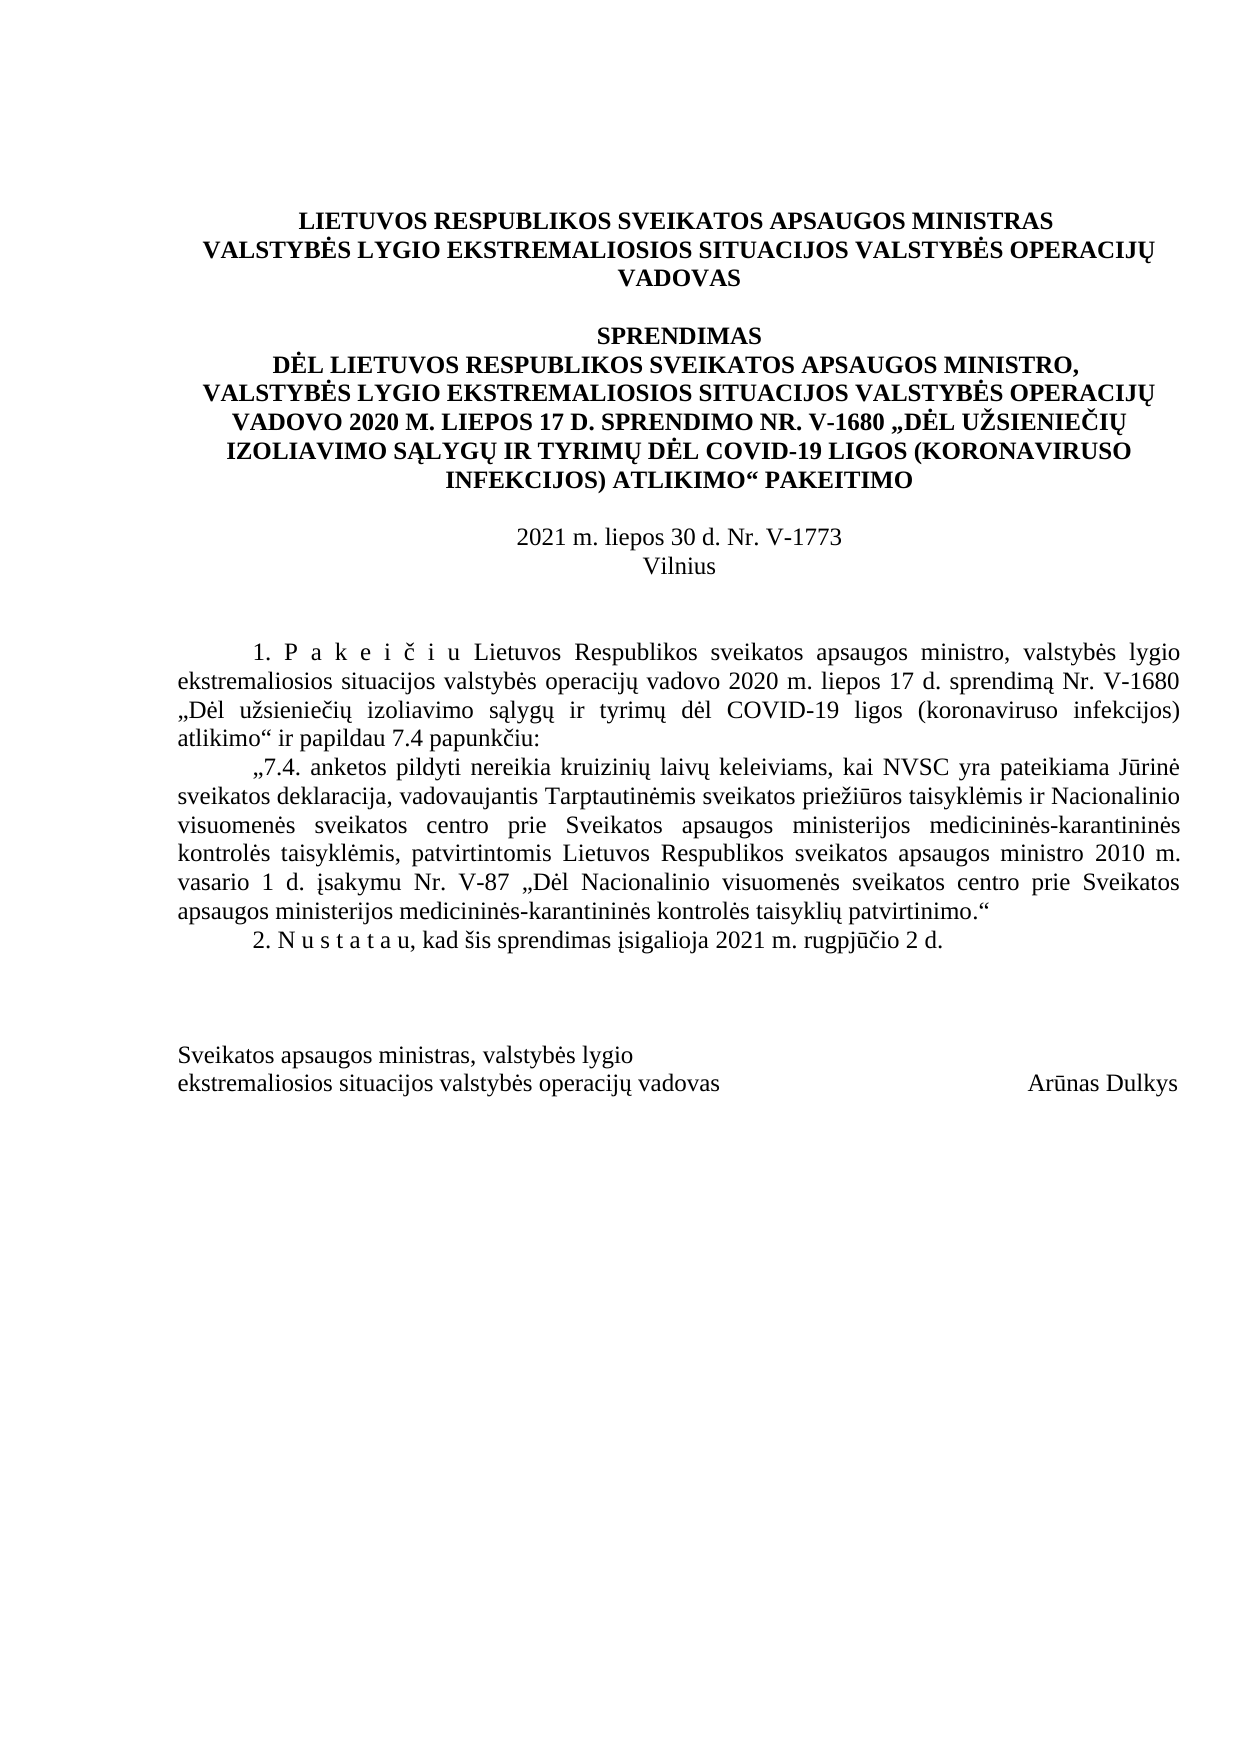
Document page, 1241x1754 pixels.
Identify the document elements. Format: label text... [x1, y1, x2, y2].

text Vilnius [177, 551, 1181, 580]
text 1. P a k e i č i u Lietuvos Respublikos sveikatos apsaugos ministro, valstybės lygio ekstremaliosios situacijos valstybės operacijų vadovo 2020 m. liepos 17 d. sprendimą Nr. V-1680 „Dėl užsieniečių izoliavimo sąlygų ir tyrimų dėl COVID-19 ligos (koronaviruso infekcijos) atlikimo“ ir papildau 7.4 papunkčiu: [177, 637, 1181, 752]
text SPRENDIMAS [177, 321, 1181, 350]
text VALSTYBĖS LYGIO EKSTREMALIOSIOS SITUACIJOS VALSTYBĖS OPERACIJŲ VADOVAS [177, 235, 1181, 292]
text VALSTYBĖS LYGIO EKSTREMALIOSIOS SITUACIJOS VALSTYBĖS OPERACIJŲ VADOVO 2020 M. LIEPOS 17 D. SPRENDIMO NR. V-1680 „DĖL užsieniečių izoliavimo SĄLYGŲ ir tyrimų dėl COVID-19 ligos (koronaviruso infekcijos) atlikimo“ pakeitimo [177, 378, 1181, 493]
text LIETUVOS RESPUBLIKOS SVEIKATOS APSAUGOS MINISTRAS [177, 206, 1181, 235]
text „7.4. anketos pildyti nereikia kruizinių laivų keleiviams, kai NVSC yra pateikiama Jūrinė sveikatos deklaracija, vadovaujantis Tarptautinėmis sveikatos priežiūros taisyklėmis ir Nacionalinio visuomenės sveikatos centro prie Sveikatos apsaugos ministerijos medicininės-karantininės kontrolės taisyklėmis, patvirtintomis Lietuvos Respublikos sveikatos apsaugos ministro 2010 m. vasario 1 d. įsakymu Nr. V-87 „Dėl Nacionalinio visuomenės sveikatos centro prie Sveikatos apsaugos ministerijos medicininės-karantininės kontrolės taisyklių patvirtinimo.“ [177, 752, 1181, 925]
text DĖL LIETUVOS RESPUBLIKOS SVEIKATOS APSAUGOS MINISTRO, [177, 350, 1181, 378]
text 2. N u s t a t a u, kad šis sprendimas įsigalioja 2021 m. rugpjūčio 2 d. [177, 925, 1181, 953]
text 2021 m. liepos 30 d. Nr. V-1773 [177, 522, 1181, 551]
text ekstremaliosios situacijos valstybės operacijų vadovas Arūnas Dulkys [177, 1068, 1181, 1097]
text Sveikatos apsaugos ministras, valstybės lygio [177, 1040, 1181, 1068]
